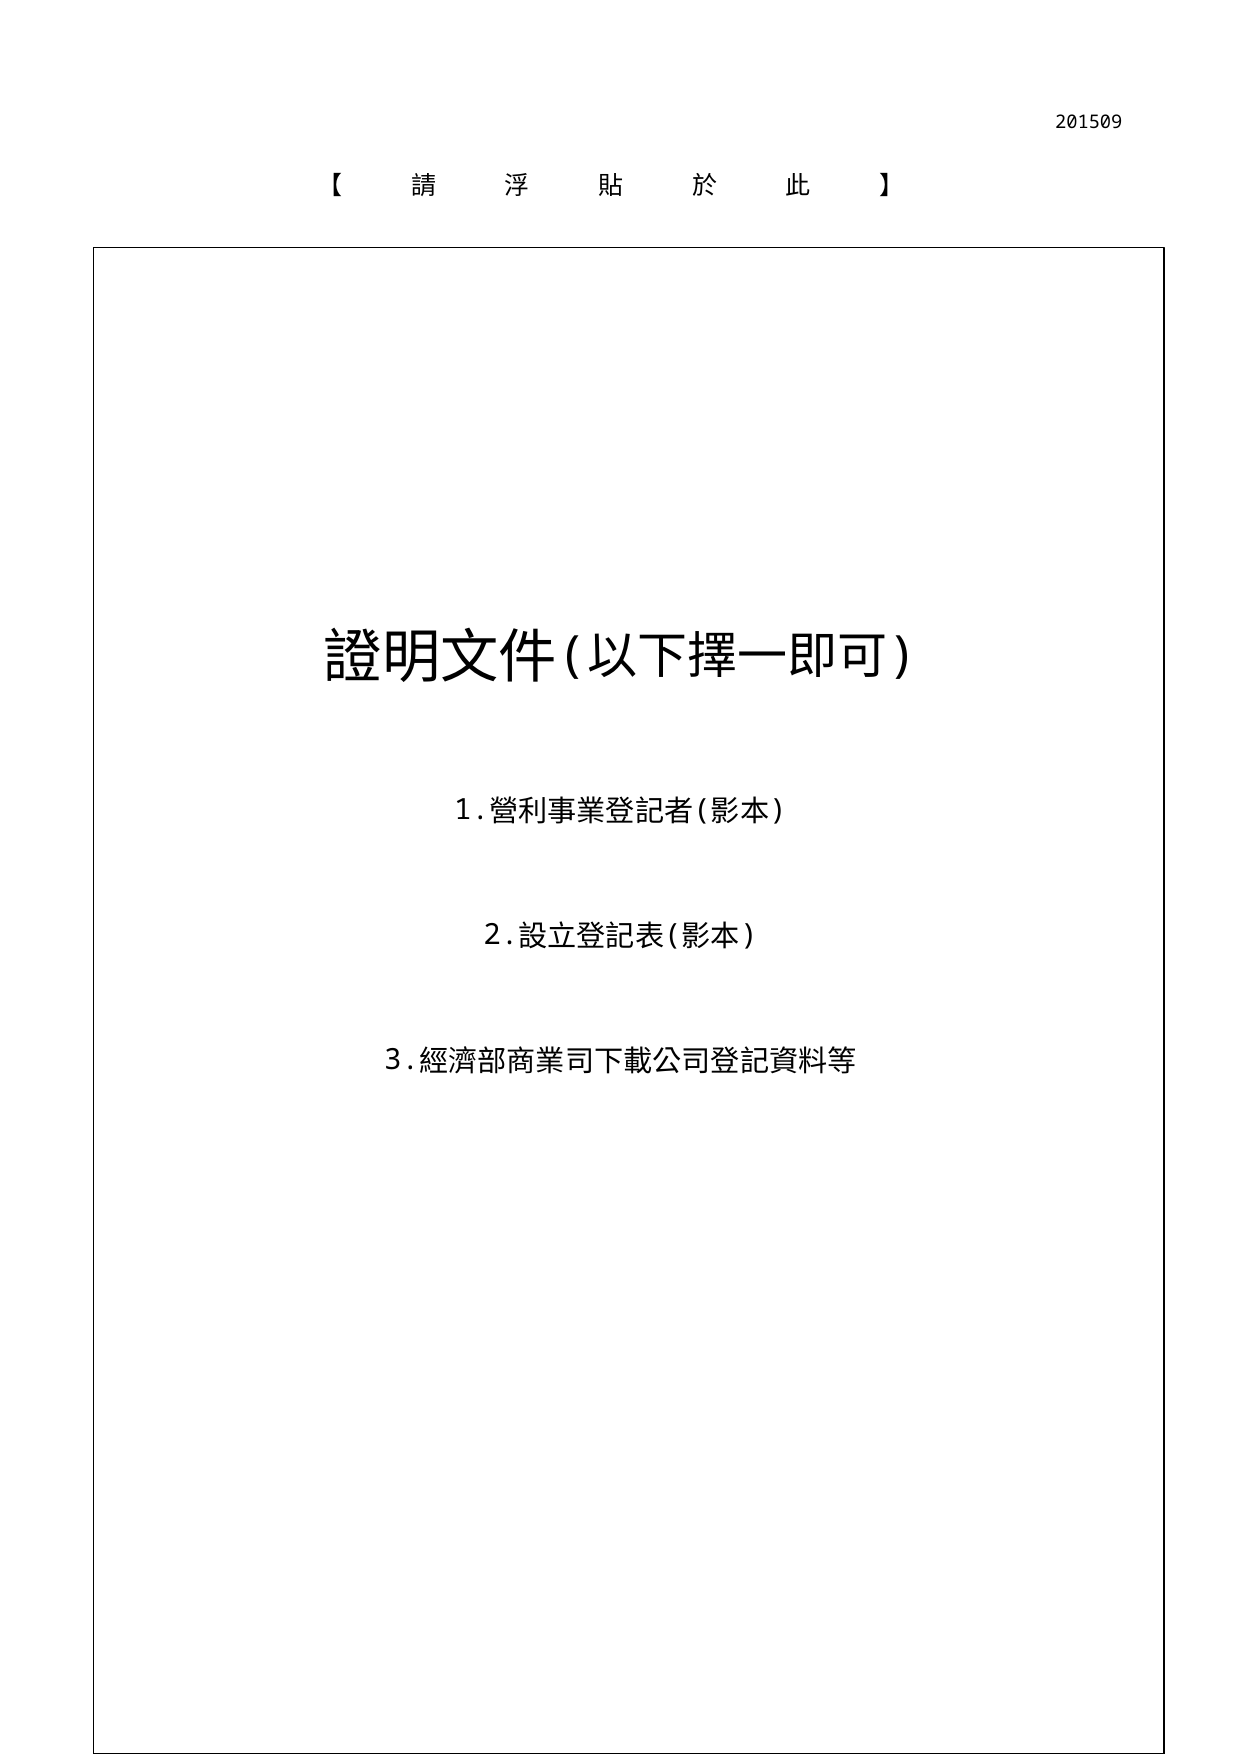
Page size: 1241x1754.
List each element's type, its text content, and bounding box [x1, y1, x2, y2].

text 201509 [118, 79, 1122, 142]
text 2.設立登記表(影本) [118, 892, 1122, 954]
text 3.經濟部商業司下載公司登記資料等 [118, 1017, 1122, 1079]
text 【請浮貼於此】 [118, 142, 1103, 204]
text 證明文件(以下擇一即可) [118, 579, 1122, 704]
text 1.營利事業登記者(影本) [118, 767, 1122, 829]
